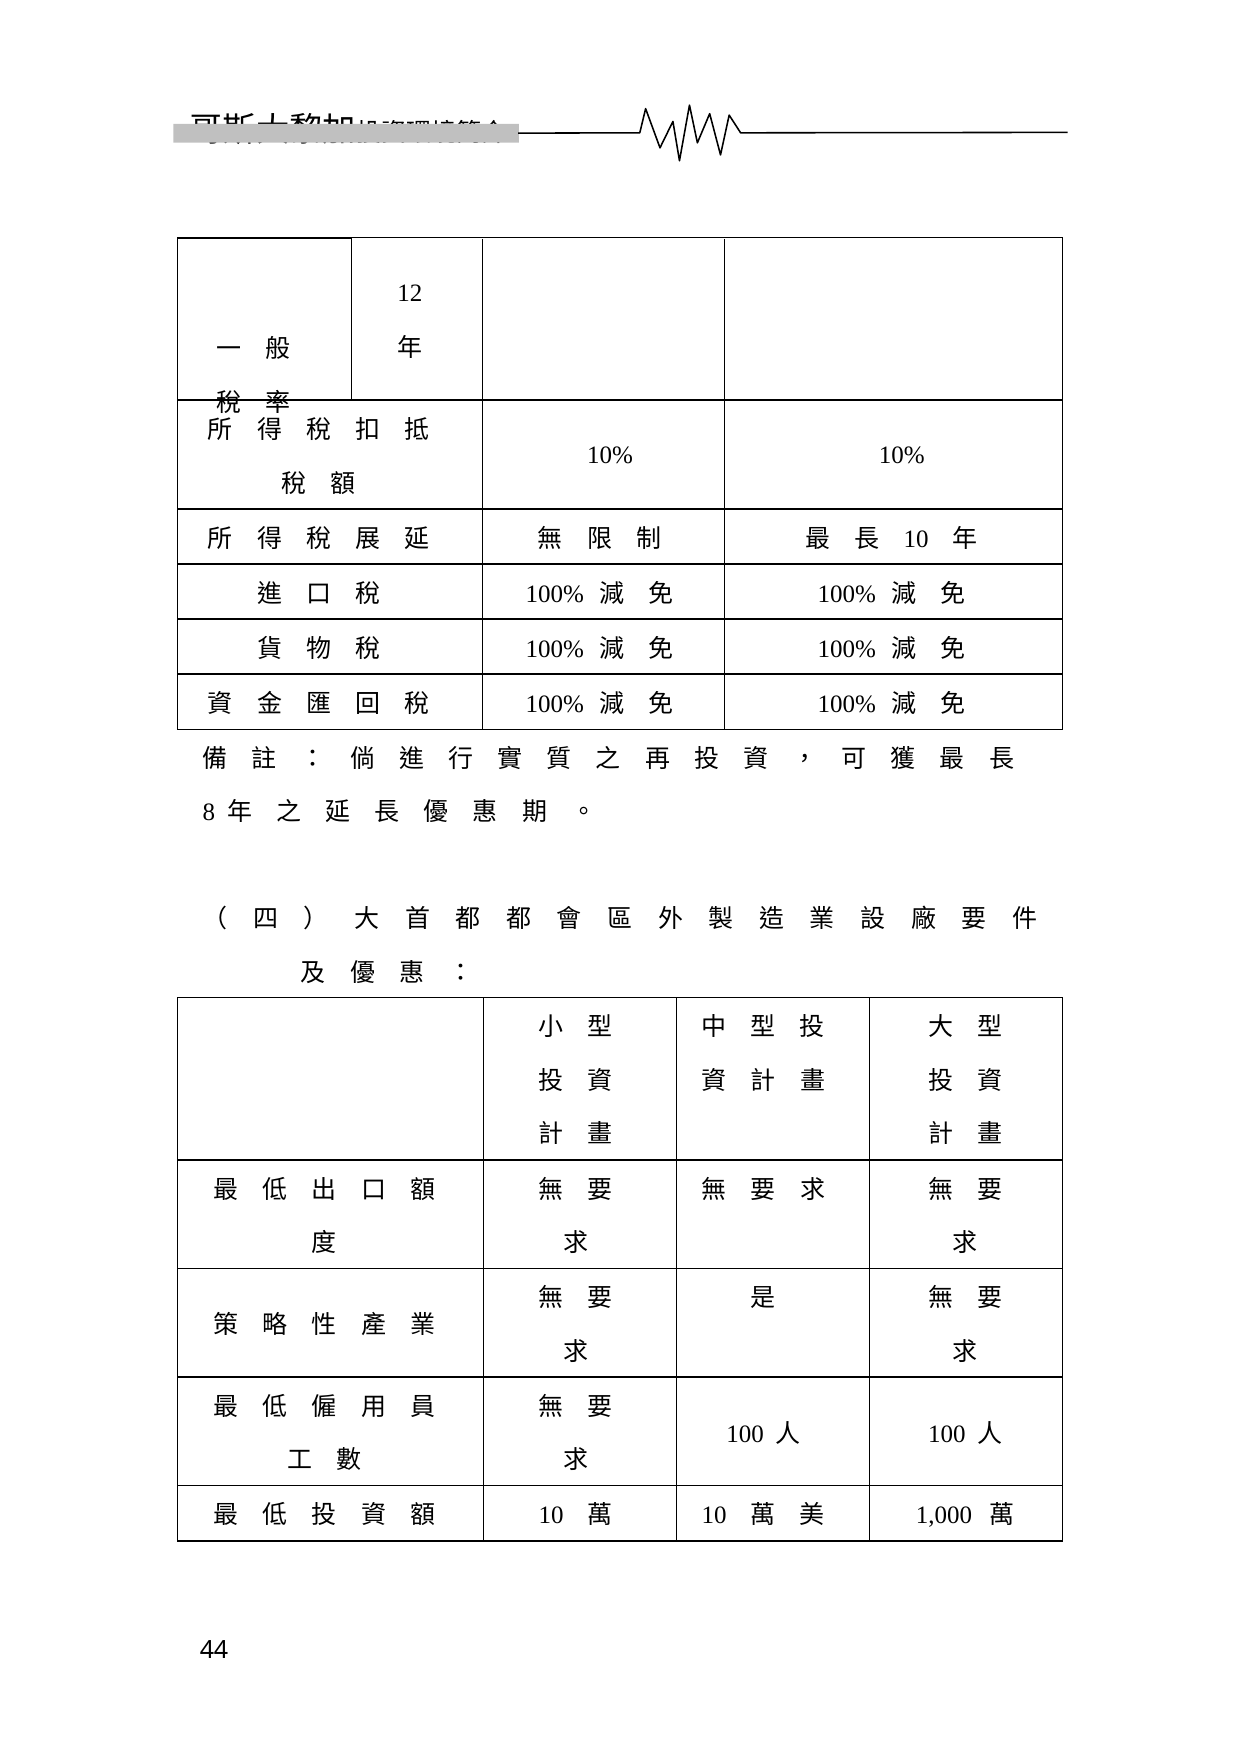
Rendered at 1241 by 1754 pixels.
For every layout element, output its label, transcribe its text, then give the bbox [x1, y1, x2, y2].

table_cell 所得稅優惠 一般稅率30% [178, 239, 351, 399]
table_cell 無限制 [483, 510, 724, 563]
table_cell 100人 [677, 1378, 869, 1485]
table_cell 最長10年 [725, 510, 1062, 563]
table_cell 進口稅 [178, 565, 482, 618]
table_cell 10% [725, 401, 1062, 508]
table_cell 貨物稅 [178, 620, 482, 673]
table_cell 無要求 [870, 1269, 1062, 1376]
table_cell 100%減免 [483, 565, 724, 618]
table_cell 100%減免 [725, 565, 1062, 618]
table_cell 最低僱用員工數 [178, 1378, 483, 1485]
table_cell 10萬 [484, 1486, 676, 1540]
table_header 中型投資計畫 [677, 998, 869, 1159]
table_cell 無要求 [484, 1161, 676, 1267]
table_header [178, 998, 483, 1159]
table_cell 1,000萬 [870, 1486, 1062, 1540]
table_cell 100%減免 [483, 675, 724, 728]
table_cell 100%減免 [483, 620, 724, 673]
table_cell 10% [483, 401, 724, 508]
table_cell 100%減免 [725, 675, 1062, 728]
text （四）大首都都會區外製造業設廠要件及優惠： [202, 890, 1063, 997]
table_cell 所得稅展延 [178, 510, 482, 563]
table_cell 資金匯回稅 [178, 675, 482, 728]
table_cell 所得稅扣抵稅額 [178, 401, 482, 508]
table_cell 最低出口額度 [178, 1161, 483, 1267]
table_cell 100%減免 [725, 620, 1062, 673]
table_cell 100人 [870, 1378, 1062, 1485]
table_cell 無要求 [484, 1269, 676, 1376]
table_header 小型投資計畫 [484, 998, 676, 1159]
table_cell 無要求 [870, 1161, 1062, 1267]
table_cell 無要求 [484, 1378, 676, 1485]
table_cell 策略性產業 [178, 1269, 483, 1376]
table_cell 12年 [352, 238, 482, 399]
table_header 大型投資計畫 [870, 998, 1062, 1159]
table_cell [483, 238, 724, 399]
table_cell 無要求 [677, 1161, 869, 1267]
text 備註：倘進行實質之再投資，可獲最長8年之延長優惠期。 [190, 730, 1050, 837]
table_cell [725, 238, 1062, 399]
table_cell 最低投資額 [178, 1486, 483, 1540]
table_cell 10萬美 [677, 1486, 869, 1540]
table_cell 是 [677, 1269, 869, 1376]
